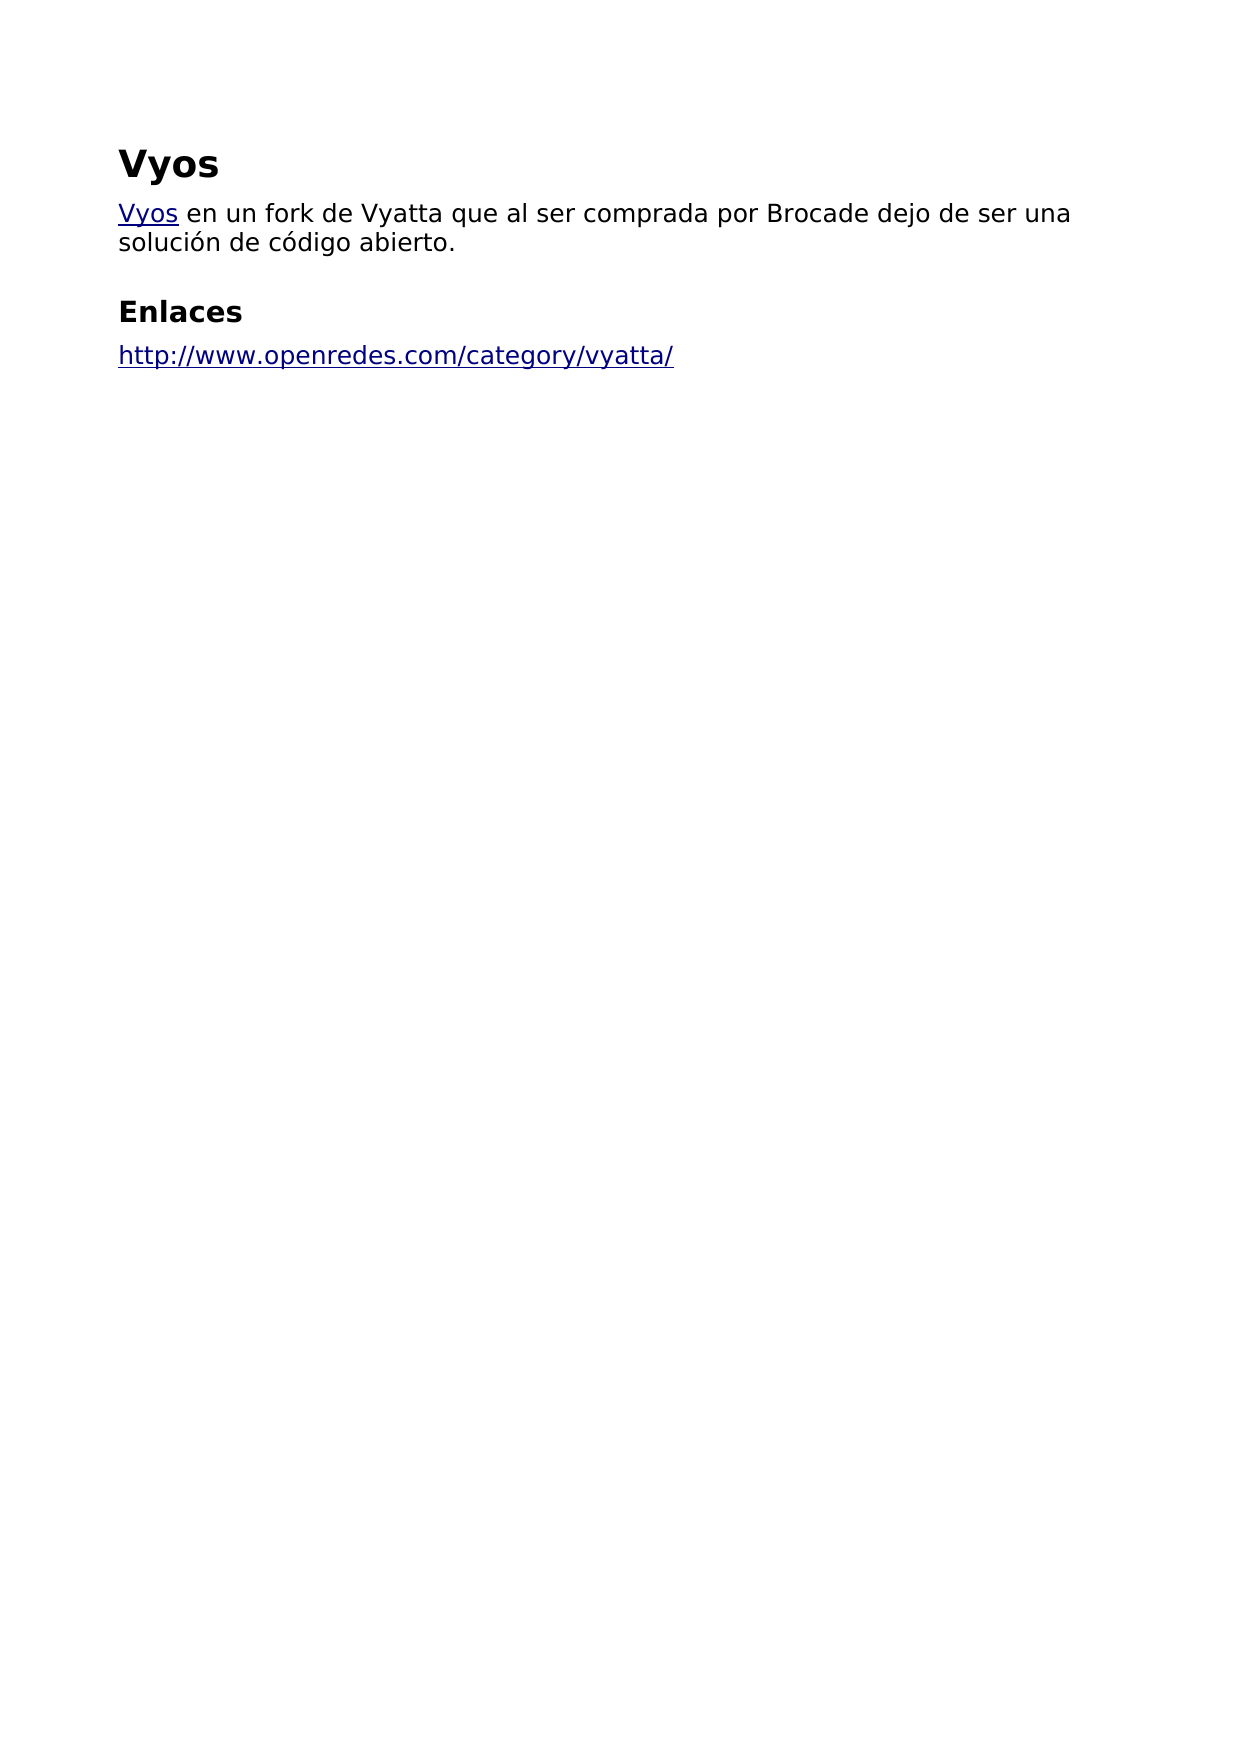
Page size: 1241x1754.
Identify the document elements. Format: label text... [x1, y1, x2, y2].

subtitle Vyos [118, 143, 1122, 187]
text http://www.openredes.com/category/vyatta/ [118, 342, 1122, 371]
text Vyos en un fork de Vyatta que al ser comprada por Brocade dejo de ser una solución de código abierto. [118, 199, 1122, 258]
subtitle Enlaces [118, 295, 1122, 329]
